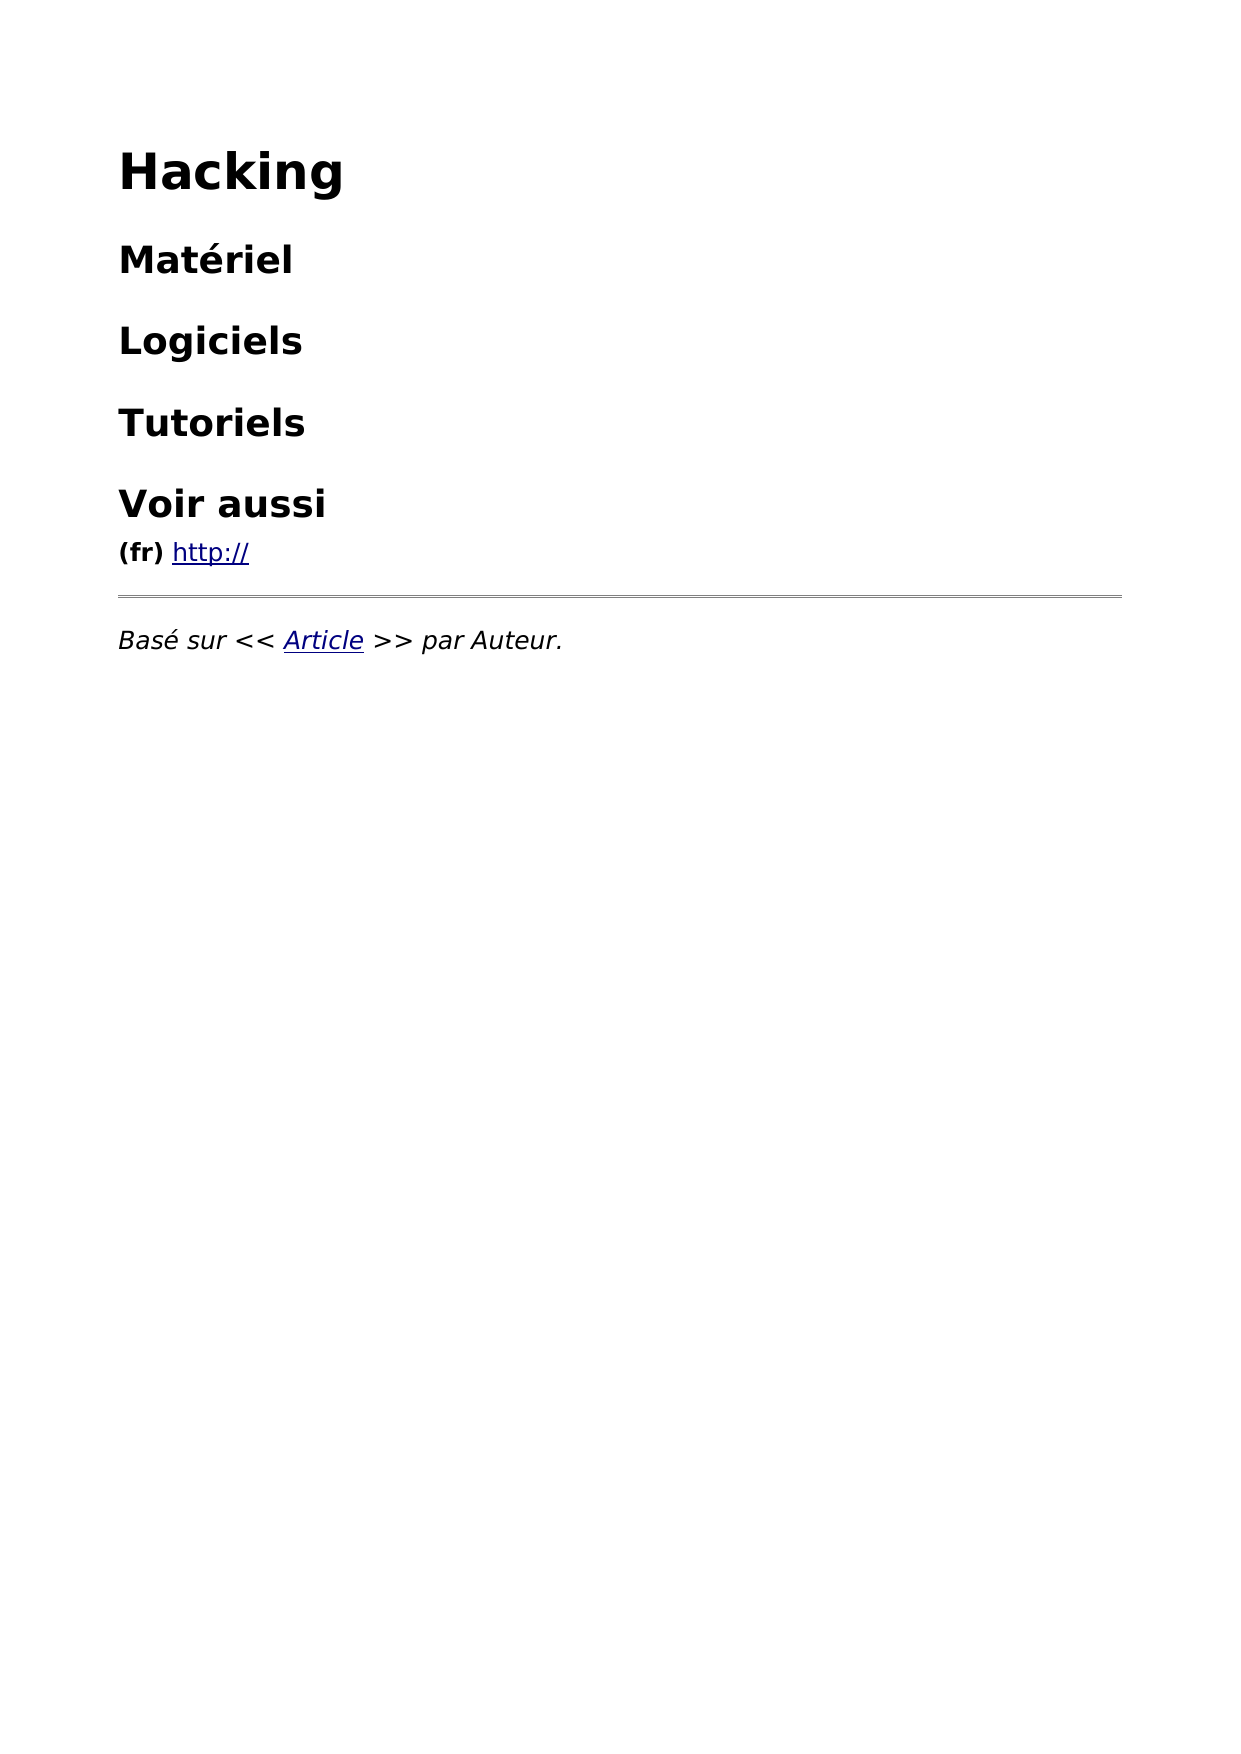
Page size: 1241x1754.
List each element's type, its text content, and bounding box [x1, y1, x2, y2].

subtitle Hacking [118, 143, 1122, 201]
subtitle Voir aussi [118, 482, 1122, 526]
subtitle Logiciels [118, 320, 1122, 364]
text (fr) http:// [118, 538, 1122, 568]
subtitle Matériel [118, 239, 1122, 282]
subtitle Tutoriels [118, 401, 1122, 445]
text Basé sur << Article >> par Auteur. [118, 626, 1122, 656]
